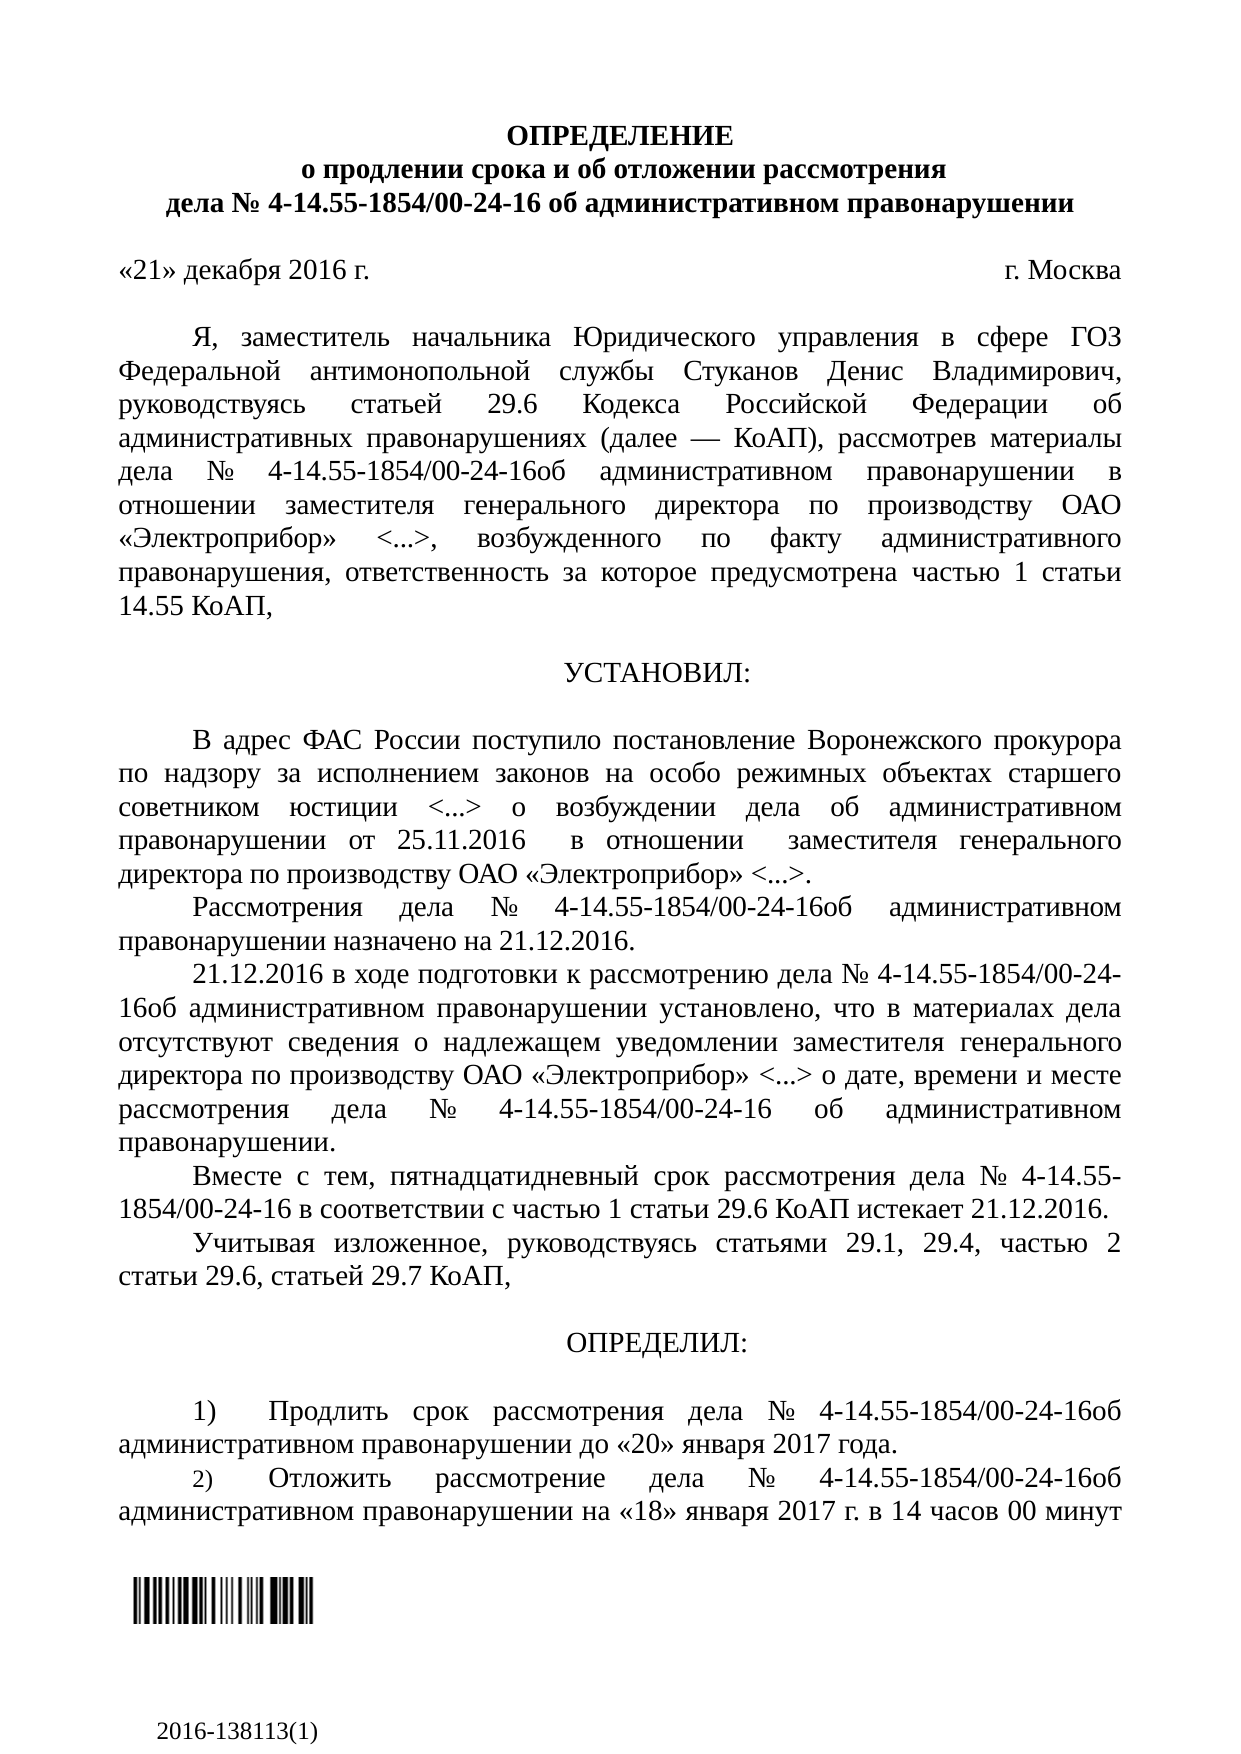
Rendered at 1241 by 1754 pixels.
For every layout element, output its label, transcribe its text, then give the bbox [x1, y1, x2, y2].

text ОПРЕДЕЛЕНИЕ [118, 118, 1122, 152]
list Продлить срок рассмотрения дела № 4-14.55-1854/00-24-16об административном правонарушении до «20» января 2017 года. [118, 1393, 1122, 1460]
text В адрес ФАС России поступило постановление Воронежского прокурора по надзору за исполнением законов на особо режимных объектах старшего советником юстиции <...> о возбуждении дела об административном правонарушении от 25.11.2016 в отношении заместителя генерального директора по производству ОАО «Электроприбор» <...>. [118, 722, 1122, 889]
text Рассмотрения дела № 4-14.55-1854/00-24-16об административном правонарушении назначено на 21.12.2016. [118, 889, 1122, 957]
text «21» декабря 2016 г. г. Москва [118, 252, 1122, 286]
text Вместе с тем, пятнадцатидневный срок рассмотрения дела № 4-14.55-1854/00-24-16 в соответствии с частью 1 статьи 29.6 КоАП истекает 21.12.2016. [118, 1158, 1122, 1225]
text Учитывая изложенное, руководствуясь статьями 29.1, 29.4, частью 2 статьи 29.6, статьей 29.7 КоАП, [118, 1225, 1122, 1292]
picture [118, 1577, 331, 1624]
text ОПРЕДЕЛИЛ: [118, 1326, 1122, 1359]
text Я, заместитель начальника Юридического управления в сфере ГОЗ Федеральной антимонопольной службы Стуканов Денис Владимирович, руководствуясь статьей 29.6 Кодекса Российской Федерации об административных правонарушениях (далее — КоАП), рассмотрев материалы дела № 4-14.55-1854/00-24-16об административном правонарушении в отношении заместителя генерального директора по производству ОАО «Электроприбор» <...>, возбужденного по факту административного правонарушения, ответственность за которое предусмотрена частью 1 статьи 14.55 КоАП, [118, 319, 1122, 621]
text дела № 4-14.55-1854/00-24-16 об административном правонарушении [118, 185, 1122, 219]
text 21.12.2016 в ходе подготовки к рассмотрению дела № 4-14.55-1854/00-24-16об административном правонарушении установлено, что в материалах дела отсутствуют сведения о надлежащем уведомлении заместителя генерального директора по производству ОАО «Электроприбор» <...> о дате, времени и месте рассмотрения дела № 4-14.55-1854/00-24-16 об административном правонарушении. [118, 957, 1122, 1158]
text УСТАНОВИЛ: [118, 655, 1122, 688]
text о продлении срока и об отложении рассмотрения [118, 152, 1122, 185]
list Отложить рассмотрение дела № 4-14.55-1854/00-24-16об административном правонарушении на «18» января 2017 г. в 14 часов 00 минут [118, 1460, 1122, 1527]
